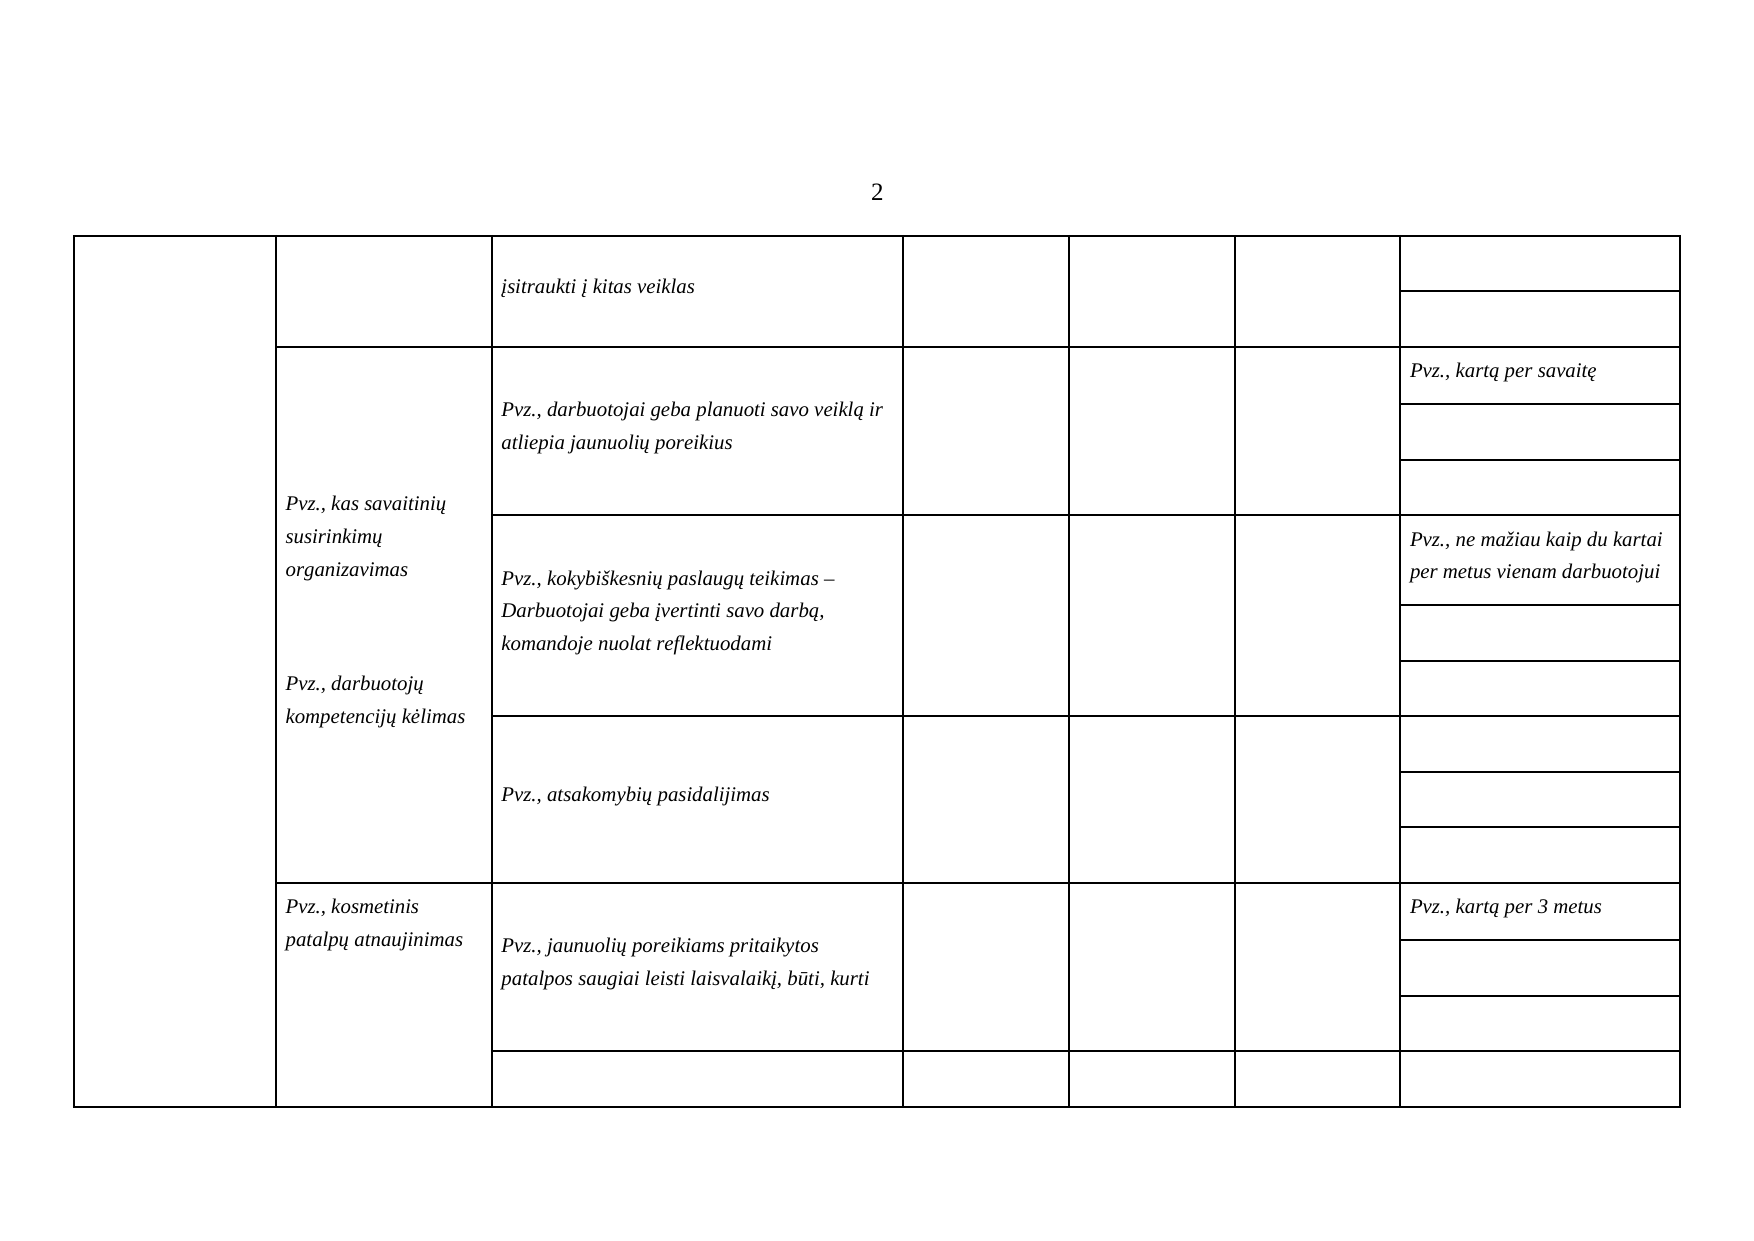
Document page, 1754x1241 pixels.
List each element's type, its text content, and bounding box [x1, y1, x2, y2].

table_cell [1236, 1052, 1399, 1106]
table_cell [1070, 348, 1234, 514]
table_cell Pvz., atsakomybių pasidalijimas [493, 717, 902, 882]
table_cell [1401, 1052, 1679, 1106]
table_cell [1401, 997, 1679, 1050]
table_cell [1236, 884, 1399, 1050]
table_cell Pvz., kas savaitinių susirinkimų organizavimas Pvz., darbuotojų kompetencijų kėlimas [277, 348, 491, 882]
table_cell [1401, 828, 1679, 882]
table_cell [904, 348, 1068, 514]
table_cell [1236, 717, 1399, 882]
table_cell [904, 516, 1068, 715]
table_cell įsitraukti į kitas veiklas [493, 237, 902, 346]
table_cell [1070, 1052, 1234, 1106]
table_cell [493, 1052, 902, 1106]
table_cell [1401, 237, 1679, 290]
table_cell [1401, 292, 1679, 346]
table_cell [1401, 405, 1679, 458]
table_cell [1401, 606, 1679, 659]
table_cell [1401, 662, 1679, 715]
table_cell Pvz., darbuotojai geba planuoti savo veiklą ir atliepia jaunuolių poreikius [493, 348, 902, 514]
table_cell Pvz., kosmetinis patalpų atnaujinimas [277, 884, 491, 1106]
table_cell [1401, 773, 1679, 826]
table_cell Pvz., kokybiškesnių paslaugų teikimas – Darbuotojai geba įvertinti savo darbą, komandoje nuolat reflektuodami [493, 516, 902, 715]
table_cell [904, 884, 1068, 1050]
table_cell [75, 237, 275, 1106]
table_cell [1401, 461, 1679, 514]
table_cell [1070, 516, 1234, 715]
table_cell Pvz., kartą per savaitę [1401, 348, 1679, 403]
table_cell [1236, 516, 1399, 715]
table_cell [277, 237, 491, 346]
table_cell [1401, 941, 1679, 994]
table_cell [904, 1052, 1068, 1106]
table_cell Pvz., jaunuolių poreikiams pritaikytos patalpos saugiai leisti laisvalaikį, būti, kurti [493, 884, 902, 1050]
table_cell [1236, 348, 1399, 514]
table_cell [904, 237, 1068, 346]
table_cell [1236, 237, 1399, 346]
table_cell [1070, 884, 1234, 1050]
table_cell Pvz., ne mažiau kaip du kartai per metus vienam darbuotojui [1401, 516, 1679, 604]
table_cell [904, 717, 1068, 882]
table_cell [1401, 717, 1679, 771]
table_cell [1070, 717, 1234, 882]
table_cell Pvz., kartą per 3 metus [1401, 884, 1679, 939]
table_cell [1070, 237, 1234, 346]
